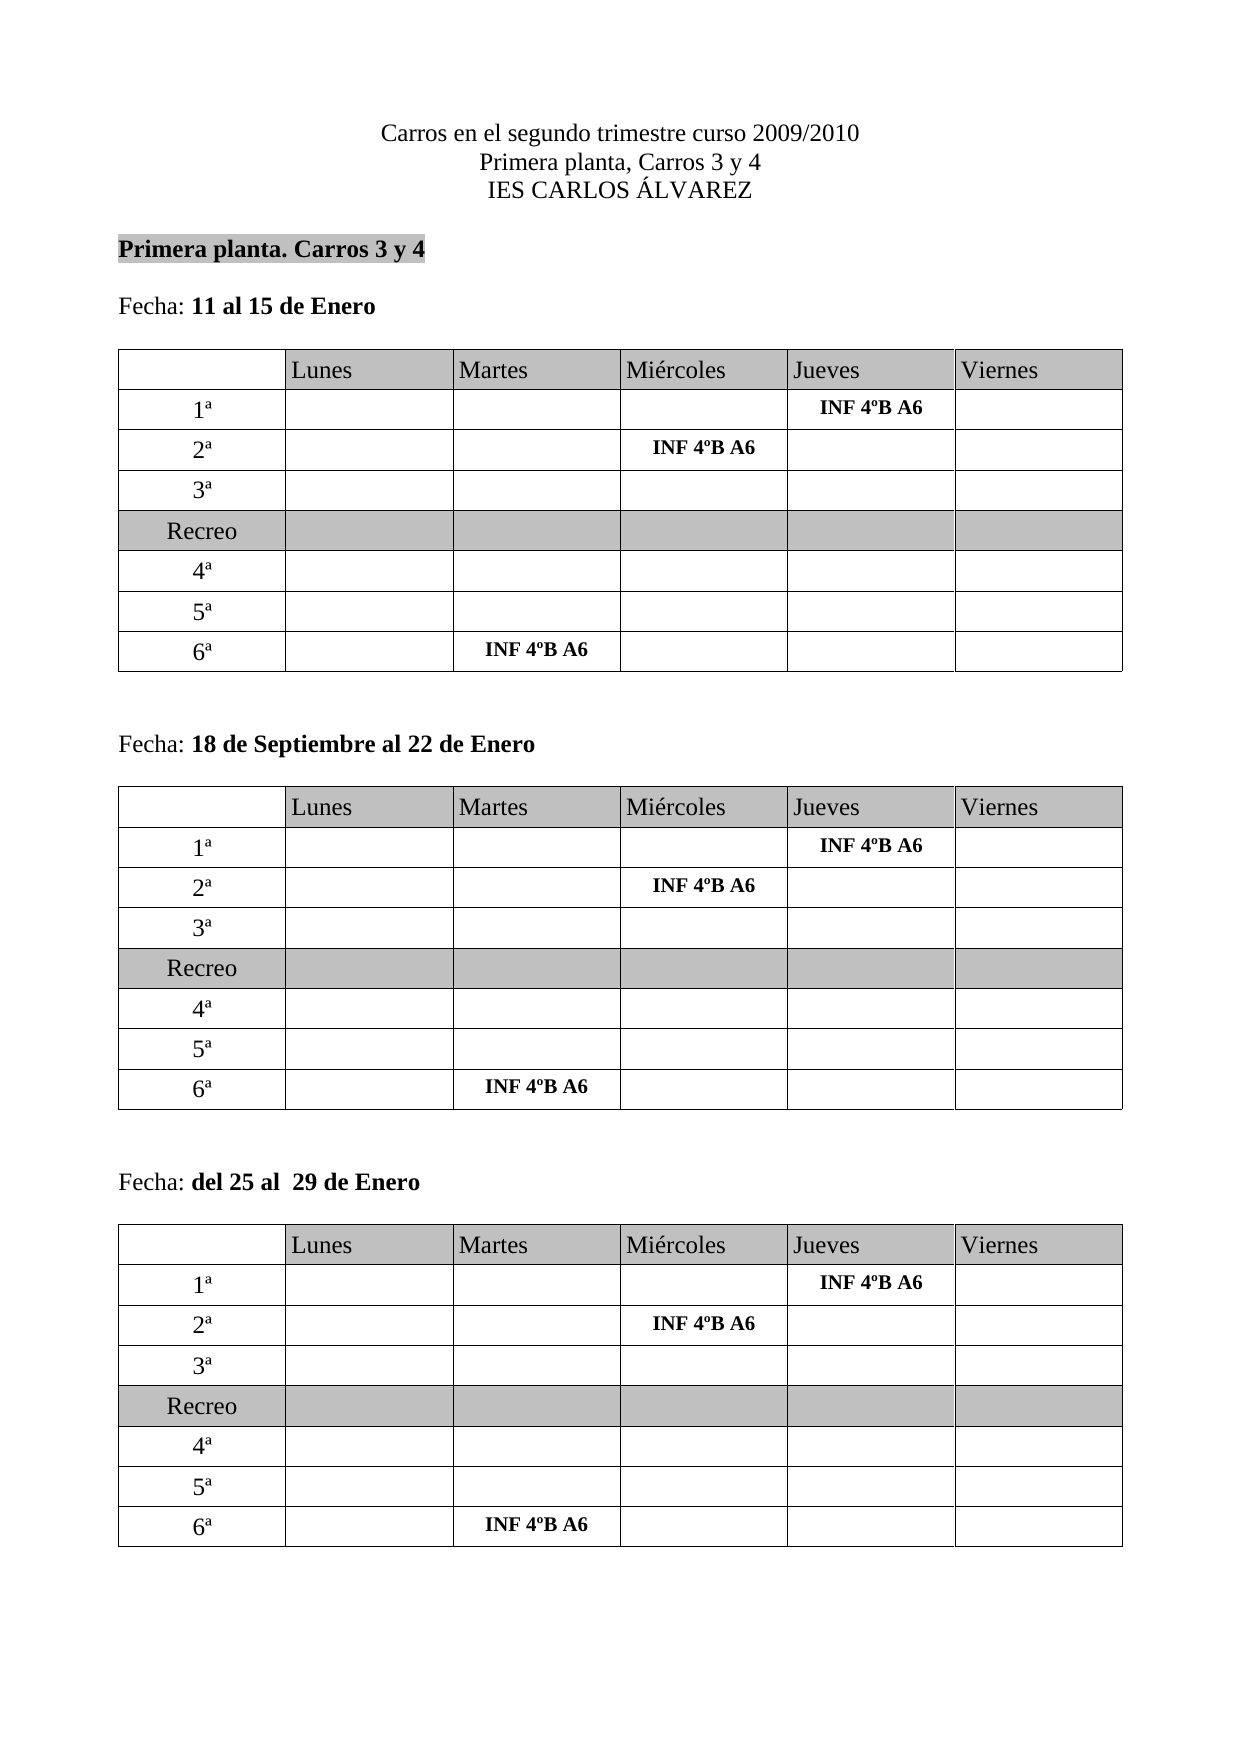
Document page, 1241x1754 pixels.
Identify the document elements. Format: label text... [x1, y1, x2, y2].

table_cell [956, 1507, 1122, 1546]
table_cell [621, 592, 787, 631]
text Primera planta. Carros 3 y 4 [118, 234, 1122, 263]
table_cell 3ª [119, 471, 285, 510]
table_header [119, 350, 285, 389]
table_cell 5ª [119, 1029, 285, 1069]
table_cell INF 4ºB A6 [621, 430, 787, 470]
table_cell [286, 1029, 453, 1069]
table_cell [788, 908, 954, 948]
table_cell [286, 989, 453, 1028]
table_cell [286, 511, 453, 550]
table_header [119, 787, 285, 827]
table_cell [956, 430, 1122, 470]
table_cell [621, 390, 787, 429]
table_cell [454, 471, 620, 510]
table_cell [286, 1427, 453, 1466]
table_cell [621, 632, 787, 671]
table_cell [286, 1346, 453, 1385]
table_cell Recreo [119, 949, 285, 988]
table_cell [621, 1427, 787, 1466]
table_cell [286, 1507, 453, 1546]
table_cell [621, 1467, 787, 1506]
table_cell [621, 1070, 787, 1109]
table_header Miércoles [621, 787, 787, 827]
table_cell 1ª [119, 390, 285, 429]
table_cell [788, 1029, 954, 1069]
table_cell [621, 949, 787, 988]
table_cell [621, 1507, 787, 1546]
table_header Martes [454, 1225, 620, 1264]
table_cell [956, 632, 1122, 671]
table_cell [956, 989, 1122, 1028]
table_cell [956, 949, 1122, 988]
table_cell 3ª [119, 908, 285, 948]
table_cell 5ª [119, 1467, 285, 1506]
table_cell [621, 828, 787, 867]
table_cell [956, 1265, 1122, 1305]
table_cell [621, 908, 787, 948]
table_header Jueves [788, 1225, 954, 1264]
table_cell [621, 1386, 787, 1426]
table_cell INF 4ºB A6 [788, 828, 954, 867]
table_cell [788, 511, 954, 550]
table_cell 4ª [119, 1427, 285, 1466]
table_header Jueves [788, 787, 954, 827]
table_cell [454, 828, 620, 867]
table_cell [454, 1386, 620, 1426]
table_cell [956, 1070, 1122, 1109]
table_cell INF 4ºB A6 [454, 632, 620, 671]
table_cell [956, 511, 1122, 550]
table_cell 4ª [119, 551, 285, 591]
table_cell INF 4ºB A6 [454, 1507, 620, 1546]
table_cell [956, 1386, 1122, 1426]
table_cell 1ª [119, 1265, 285, 1305]
table_cell [956, 551, 1122, 591]
table_cell [454, 1346, 620, 1385]
table_header [119, 1225, 285, 1264]
table_header Viernes [956, 1225, 1122, 1264]
table_cell [454, 430, 620, 470]
table_cell [621, 511, 787, 550]
table_cell [454, 1306, 620, 1345]
table_cell [454, 592, 620, 631]
table_cell [956, 1346, 1122, 1385]
table_cell [454, 1265, 620, 1305]
table_cell [454, 949, 620, 988]
table_cell [956, 592, 1122, 631]
table_cell [621, 551, 787, 591]
table_cell [286, 390, 453, 429]
table_header Martes [454, 787, 620, 827]
table_cell INF 4ºB A6 [454, 1070, 620, 1109]
table_header Lunes [286, 1225, 453, 1264]
table_header Martes [454, 350, 620, 389]
table_cell [454, 1029, 620, 1069]
table_cell [788, 949, 954, 988]
table_cell [286, 1265, 453, 1305]
table_cell 4ª [119, 989, 285, 1028]
table_cell [454, 390, 620, 429]
table_cell 2ª [119, 1306, 285, 1345]
table_cell [286, 551, 453, 591]
table_cell [454, 908, 620, 948]
table_cell 5ª [119, 592, 285, 631]
table_cell [286, 908, 453, 948]
table_header Viernes [956, 787, 1122, 827]
table_cell [956, 1427, 1122, 1466]
table_cell [788, 592, 954, 631]
table_cell [956, 390, 1122, 429]
table_cell [788, 1306, 954, 1345]
text Fecha: 11 al 15 de Enero [118, 291, 1122, 320]
table_cell [956, 868, 1122, 907]
table_cell 6ª [119, 1507, 285, 1546]
table_cell [788, 471, 954, 510]
table_header Jueves [788, 350, 954, 389]
table_cell [286, 949, 453, 988]
table_cell [788, 989, 954, 1028]
table_cell 2ª [119, 430, 285, 470]
table_cell [788, 1386, 954, 1426]
table_cell [286, 430, 453, 470]
table_cell [788, 868, 954, 907]
table_cell [788, 1427, 954, 1466]
table_cell [788, 1346, 954, 1385]
table_cell [454, 989, 620, 1028]
table_cell 6ª [119, 1070, 285, 1109]
table_cell [956, 908, 1122, 948]
table_cell INF 4ºB A6 [621, 1306, 787, 1345]
text Fecha: del 25 al 29 de Enero [118, 1167, 1122, 1195]
table_cell 1ª [119, 828, 285, 867]
table_cell [956, 828, 1122, 867]
table_cell [454, 551, 620, 591]
table_cell INF 4ºB A6 [788, 390, 954, 429]
table_cell [788, 632, 954, 671]
text Fecha: 18 de Septiembre al 22 de Enero [118, 729, 1122, 758]
table_cell INF 4ºB A6 [788, 1265, 954, 1305]
table_header Miércoles [621, 350, 787, 389]
table_cell [286, 1306, 453, 1345]
table_cell [286, 1467, 453, 1506]
table_cell [621, 1029, 787, 1069]
table_cell 2ª [119, 868, 285, 907]
table_cell [286, 868, 453, 907]
table_cell [621, 989, 787, 1028]
table_cell [621, 1265, 787, 1305]
table_cell [286, 471, 453, 510]
table_cell [454, 1427, 620, 1466]
table_cell [286, 1386, 453, 1426]
table_cell [286, 1070, 453, 1109]
table_cell [788, 551, 954, 591]
table_cell [454, 511, 620, 550]
table_cell [454, 1467, 620, 1506]
table_cell [956, 1467, 1122, 1506]
table_cell [788, 1467, 954, 1506]
table_header Lunes [286, 350, 453, 389]
table_cell [286, 632, 453, 671]
table_cell [286, 592, 453, 631]
table_header Viernes [956, 350, 1122, 389]
table_cell [788, 430, 954, 470]
table_cell INF 4ºB A6 [621, 868, 787, 907]
table_cell [956, 1029, 1122, 1069]
table_cell [621, 1346, 787, 1385]
table_cell [956, 471, 1122, 510]
table_cell [956, 1306, 1122, 1345]
table_cell [621, 471, 787, 510]
table_cell [788, 1507, 954, 1546]
table_cell [454, 868, 620, 907]
table_header Miércoles [621, 1225, 787, 1264]
table_cell 3ª [119, 1346, 285, 1385]
table_cell [788, 1070, 954, 1109]
table_cell 6ª [119, 632, 285, 671]
table_cell Recreo [119, 1386, 285, 1426]
table_cell [286, 828, 453, 867]
table_header Lunes [286, 787, 453, 827]
table_cell Recreo [119, 511, 285, 550]
